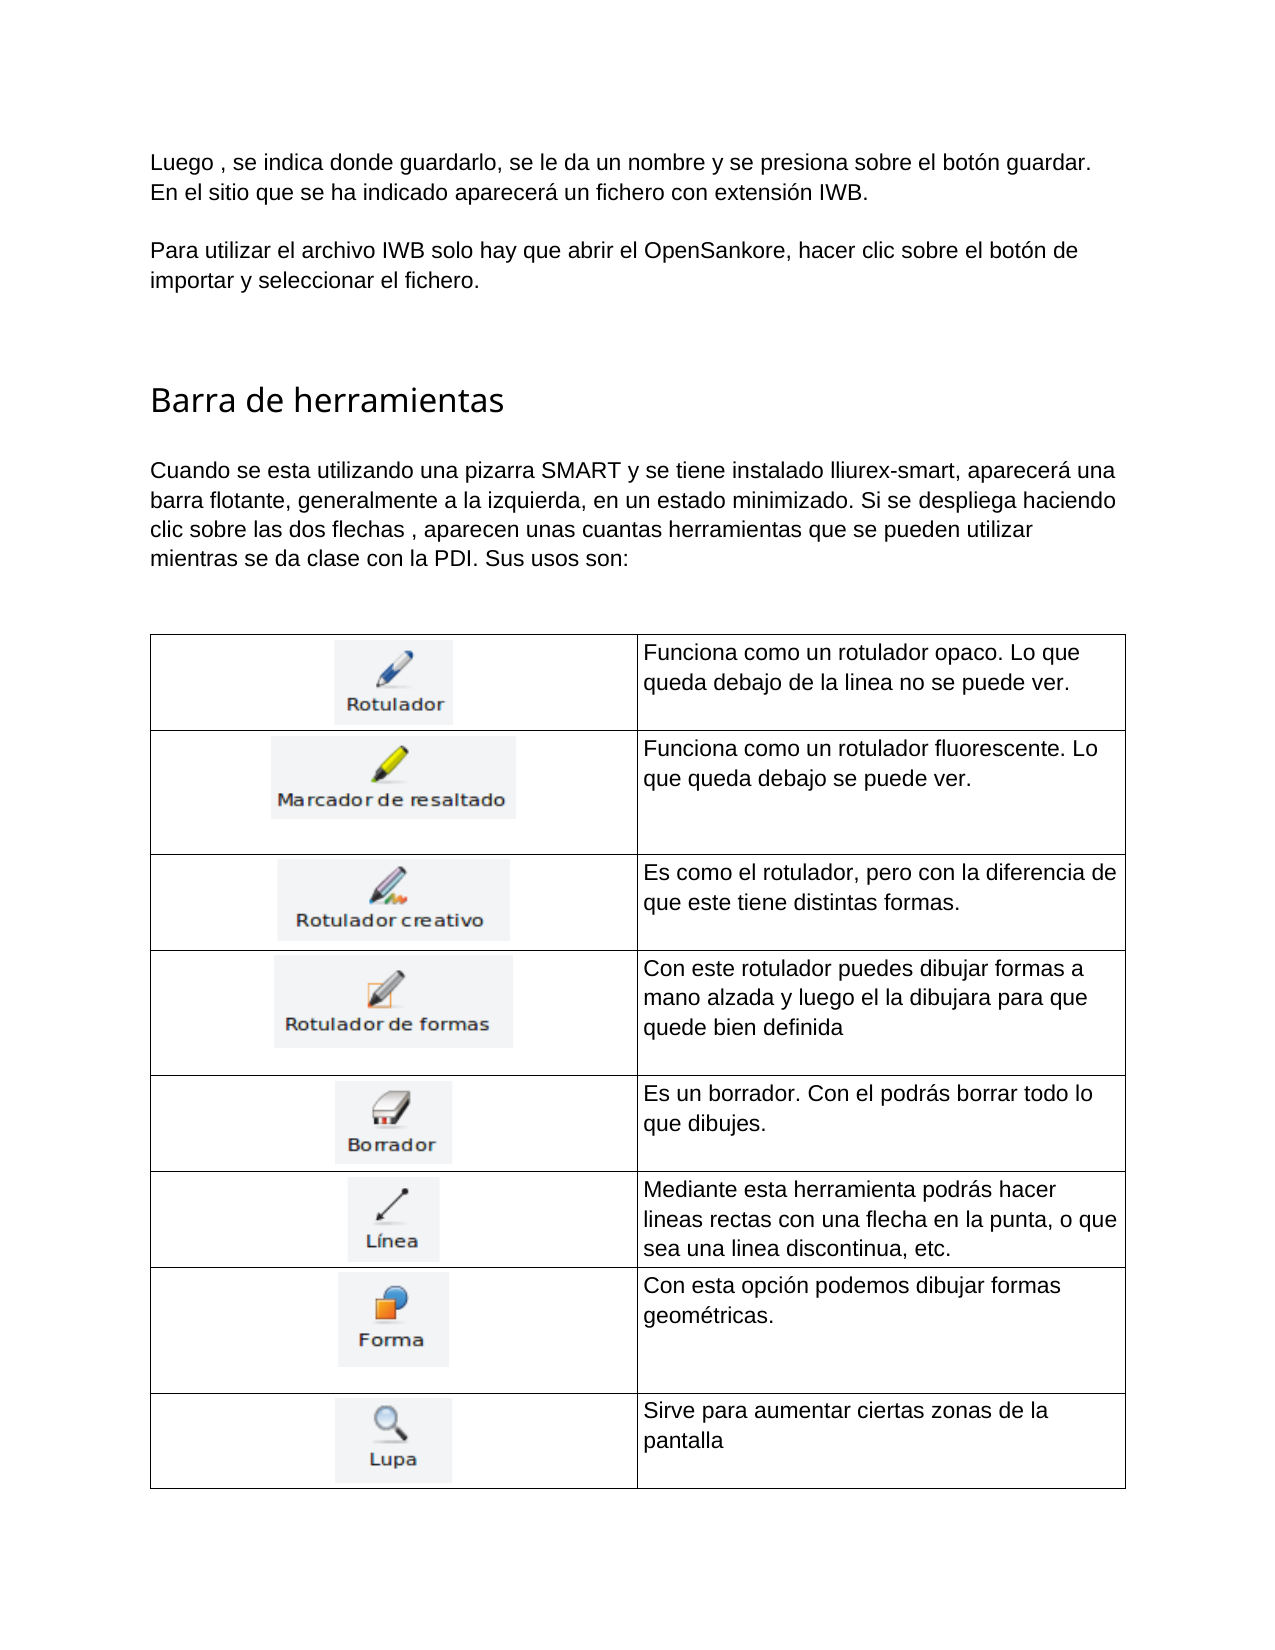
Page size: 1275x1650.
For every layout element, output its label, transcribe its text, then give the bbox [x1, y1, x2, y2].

table_cell Funciona como un rotulador fluorescente. Lo que queda debajo se puede ver. [638, 731, 1125, 854]
table_cell Mediante esta herramienta podrás hacer lineas rectas con una flecha en la punta, o que sea una linea discontinua, etc. [638, 1172, 1125, 1267]
picture [334, 640, 453, 725]
table_cell [151, 1268, 637, 1392]
picture [335, 1081, 453, 1164]
table_cell [151, 1394, 637, 1488]
picture [274, 955, 514, 1048]
table_cell Es un borrador. Con el podrás borrar todo lo que dibujes. [638, 1076, 1125, 1171]
picture [271, 736, 517, 819]
table_header Funciona como un rotulador opaco. Lo que queda debajo de la linea no se puede ver. [638, 635, 1125, 730]
text Luego , se indica donde guardarlo, se le da un nombre y se presiona sobre el botón guardar. En el sitio que se ha indicado aparecerá un fichero con extensión IWB. [150, 150, 1125, 205]
table_cell Con este rotulador puedes dibujar formas a mano alzada y luego el la dibujara para que quede bien definida [638, 951, 1125, 1075]
text Para utilizar el archivo IWB solo hay que abrir el OpenSankore, hacer clic sobre el botón de importar y seleccionar el fichero. [150, 238, 1125, 293]
picture [338, 1272, 450, 1367]
picture [277, 859, 510, 941]
subtitle Barra de herramientas [150, 376, 1125, 422]
table_cell Sirve para aumentar ciertas zonas de la pantalla [638, 1394, 1125, 1488]
table_cell [151, 855, 637, 950]
table_cell Con esta opción podemos dibujar formas geométricas. [638, 1268, 1125, 1392]
text Cuando se esta utilizando una pizarra SMART y se tiene instalado lliurex-smart, aparecerá una barra flotante, generalmente a la izquierda, en un estado minimizado. Si se despliega haciendo clic sobre las dos flechas , aparecen unas cuantas herramientas que se pueden utilizar mientras se da clase con la PDI. Sus usos son: [150, 458, 1125, 572]
table_cell [151, 731, 637, 854]
picture [347, 1177, 440, 1262]
table_cell Es como el rotulador, pero con la diferencia de que este tiene distintas formas. [638, 855, 1125, 950]
table_header [151, 635, 637, 724]
table_header [151, 725, 637, 730]
table_cell [151, 1172, 637, 1267]
table_cell [151, 951, 637, 1075]
picture [335, 1398, 453, 1483]
table_cell [151, 1076, 637, 1171]
